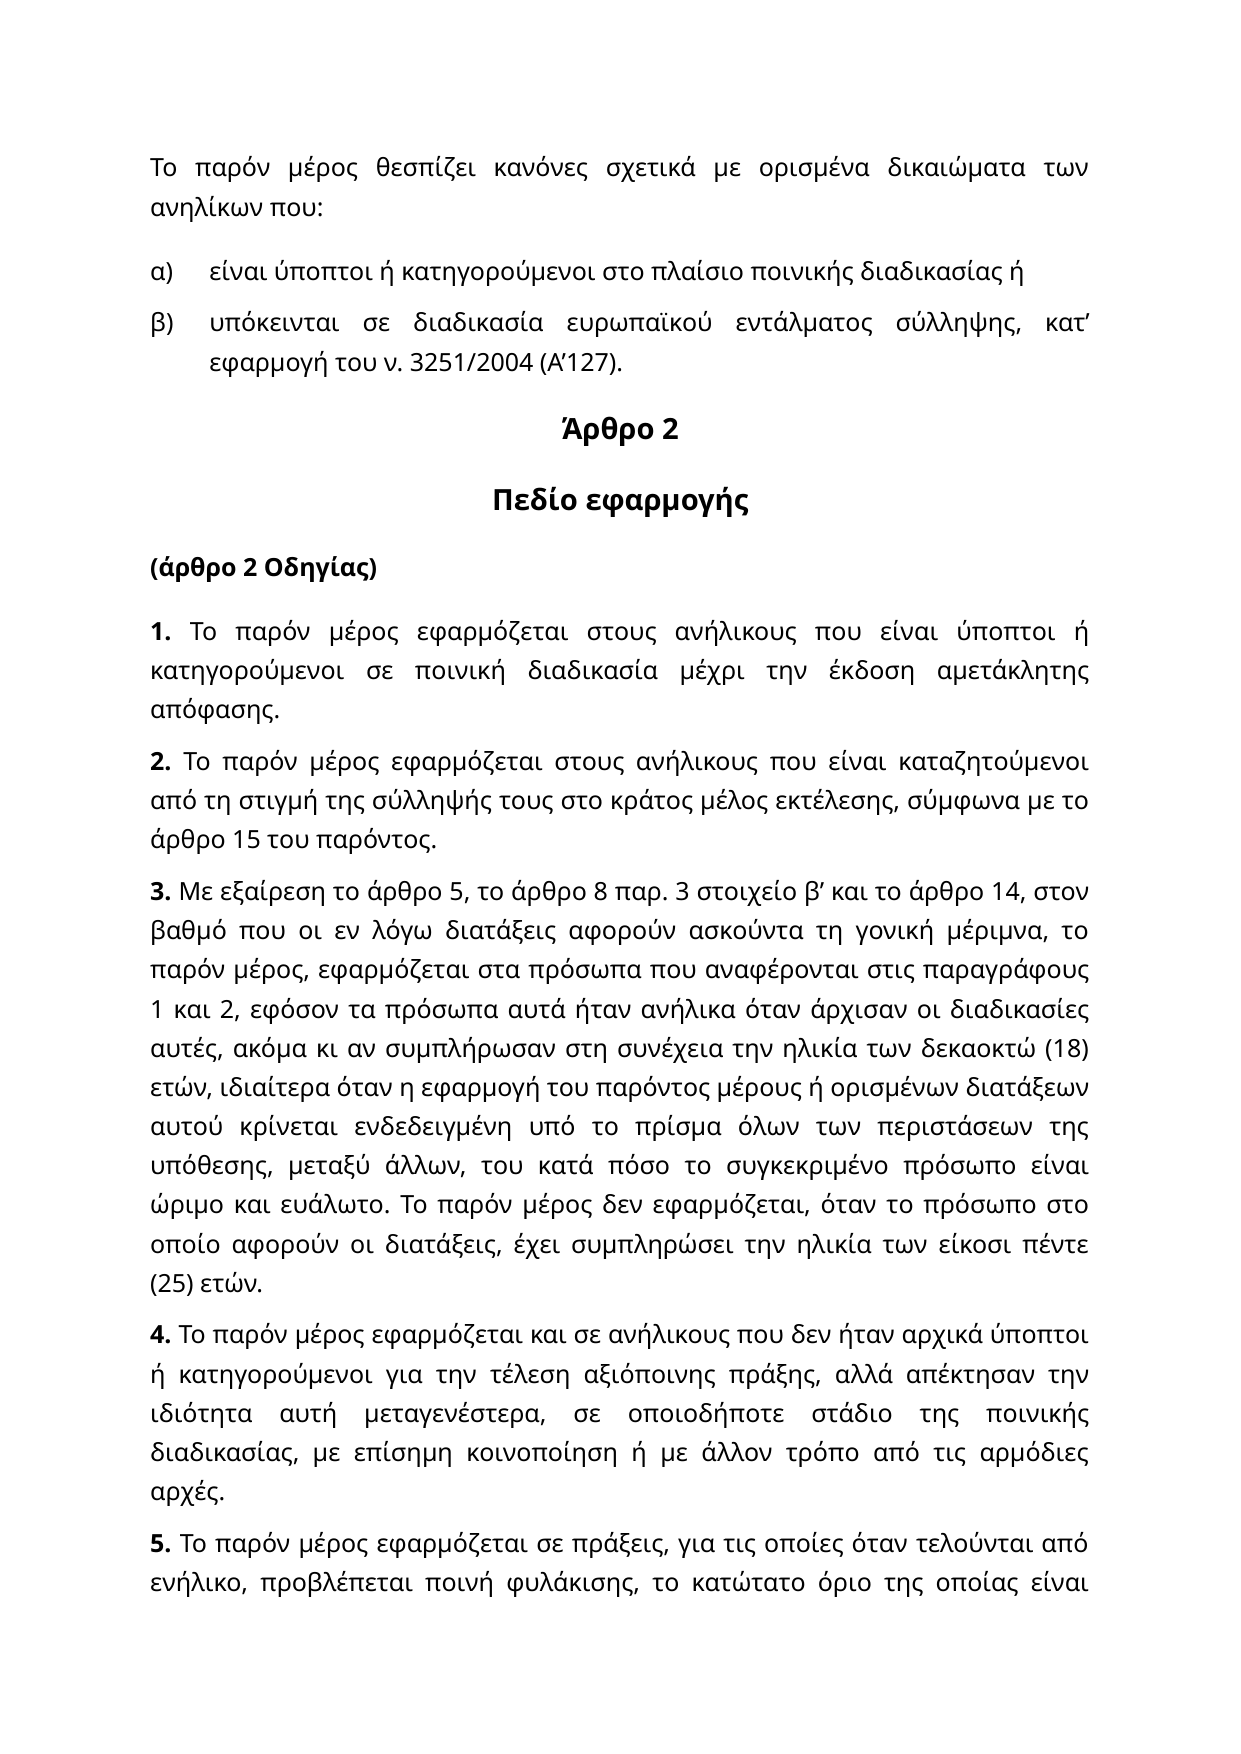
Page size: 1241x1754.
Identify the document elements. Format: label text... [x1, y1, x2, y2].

list β) υπόκεινται σε διαδικασία ευρωπαϊκού εντάλματος σύλληψης, κατ’ εφαρμογή του ν. 3251/2004 (Α’127). [150, 305, 1090, 378]
text 3. Με εξαίρεση το άρθρο 5, το άρθρο 8 παρ. 3 στοιχείο β’ και το άρθρο 14, στον βαθμό που οι εν λόγω διατάξεις αφορούν ασκούντα τη γονική μέριμνα, το παρόν μέρος, εφαρμόζεται στα πρόσωπα που αναφέρονται στις παραγράφους 1 και 2, εφόσον τα πρόσωπα αυτά ήταν ανήλικα όταν άρχισαν οι διαδικασίες αυτές, ακόμα κι αν συμπλήρωσαν στη συνέχεια την ηλικία των δεκαοκτώ (18) ετών, ιδιαίτερα όταν η εφαρμογή του παρόντος μέρους ή ορισμένων διατάξεων αυτού κρίνεται ενδεδειγμένη υπό το πρίσμα όλων των περιστάσεων της υπόθεσης, μεταξύ άλλων, του κατά πόσο το συγκεκριμένο πρόσωπο είναι ώριμο και ευάλωτο. Το παρόν μέρος δεν εφαρμόζεται, όταν το πρόσωπο στο οποίο αφορούν οι διατάξεις, έχει συμπληρώσει την ηλικία των είκοσι πέντε (25) ετών. [150, 874, 1090, 1299]
list α) είναι ύποπτοι ή κατηγορούμενοι στο πλαίσιο ποινικής διαδικασίας ή [150, 253, 1090, 287]
text 2. Το παρόν μέρος εφαρμόζεται στους ανήλικους που είναι καταζητούμενοι από τη στιγμή της σύλληψής τους στο κράτος μέλος εκτέλεσης, σύμφωνα με το άρθρο 15 του παρόντος. [150, 744, 1090, 856]
text (άρθρο 2 Οδηγίας) [150, 549, 1090, 584]
subtitle Πεδίο εφαρμογής [150, 479, 1090, 519]
text 1. Το παρόν μέρος εφαρμόζεται στους ανήλικους που είναι ύποπτοι ή κατηγορούμενοι σε ποινική διαδικασία μέχρι την έκδοση αμετάκλητης απόφασης. [150, 614, 1090, 726]
text Το παρόν μέρος θεσπίζει κανόνες σχετικά με ορισμένα δικαιώματα των ανηλίκων που: [150, 150, 1090, 223]
text 4. Το παρόν μέρος εφαρμόζεται και σε ανήλικους που δεν ήταν αρχικά ύποπτοι ή κατηγορούμενοι για την τέλεση αξιόποινης πράξης, αλλά απέκτησαν την ιδιότητα αυτή μεταγενέστερα, σε οποιοδήποτε στάδιο της ποινικής διαδικασίας, με επίσημη κοινοποίηση ή με άλλον τρόπο από τις αρμόδιες αρχές. [150, 1317, 1090, 1508]
subtitle Άρθρο 2 [150, 408, 1090, 448]
text 5. Το παρόν μέρος εφαρμόζεται σε πράξεις, για τις οποίες όταν τελούνται από ενήλικο, προβλέπεται ποινή φυλάκισης, το κατώτατο όριο της οποίας είναι [150, 1525, 1090, 1599]
